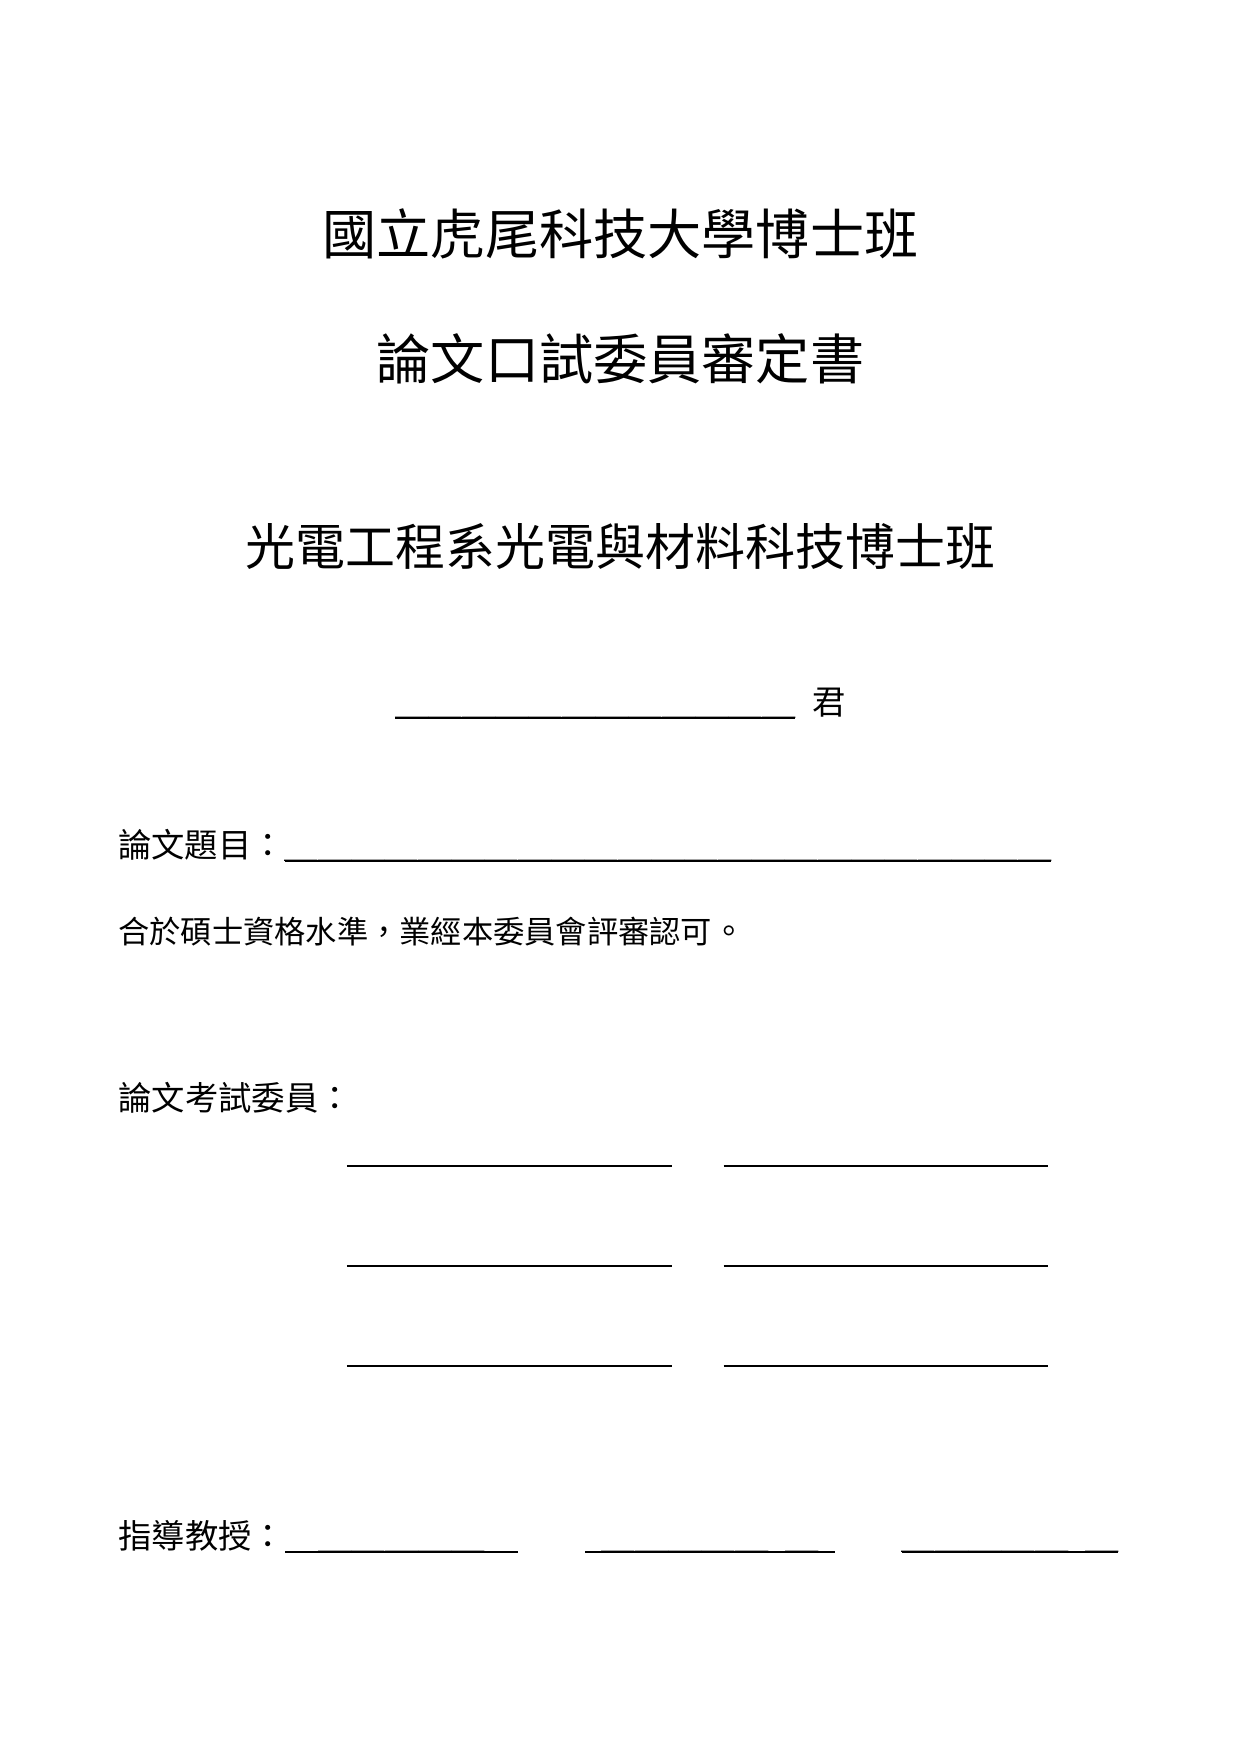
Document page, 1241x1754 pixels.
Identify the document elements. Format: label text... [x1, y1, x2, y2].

text 合於碩士資格水準，業經本委員會評審認可。 [118, 888, 1122, 950]
table_header [672, 1165, 723, 1265]
text 論文題目：＿＿＿＿＿＿＿＿＿＿＿＿＿＿＿＿＿＿＿＿＿＿＿ [118, 801, 1122, 864]
table_header [724, 1167, 1048, 1265]
table_cell [672, 1265, 723, 1365]
text 國立虎尾科技大學博士班 [118, 158, 1122, 283]
text 指導教授： ＿＿＿＿＿ ＿＿＿＿＿ ＿ ＿＿＿＿＿ ＿ [118, 1492, 1122, 1554]
table_cell [347, 1267, 672, 1365]
table_header [347, 1167, 672, 1265]
text 論文考試委員： [118, 1055, 1122, 1117]
table_cell [724, 1267, 1048, 1365]
text 光電工程系光電與材料科技博士班 [118, 471, 1122, 596]
text 論文口試委員審定書 [118, 283, 1122, 408]
text ＿＿＿＿＿＿＿＿＿＿＿＿ 君 [118, 658, 1122, 721]
